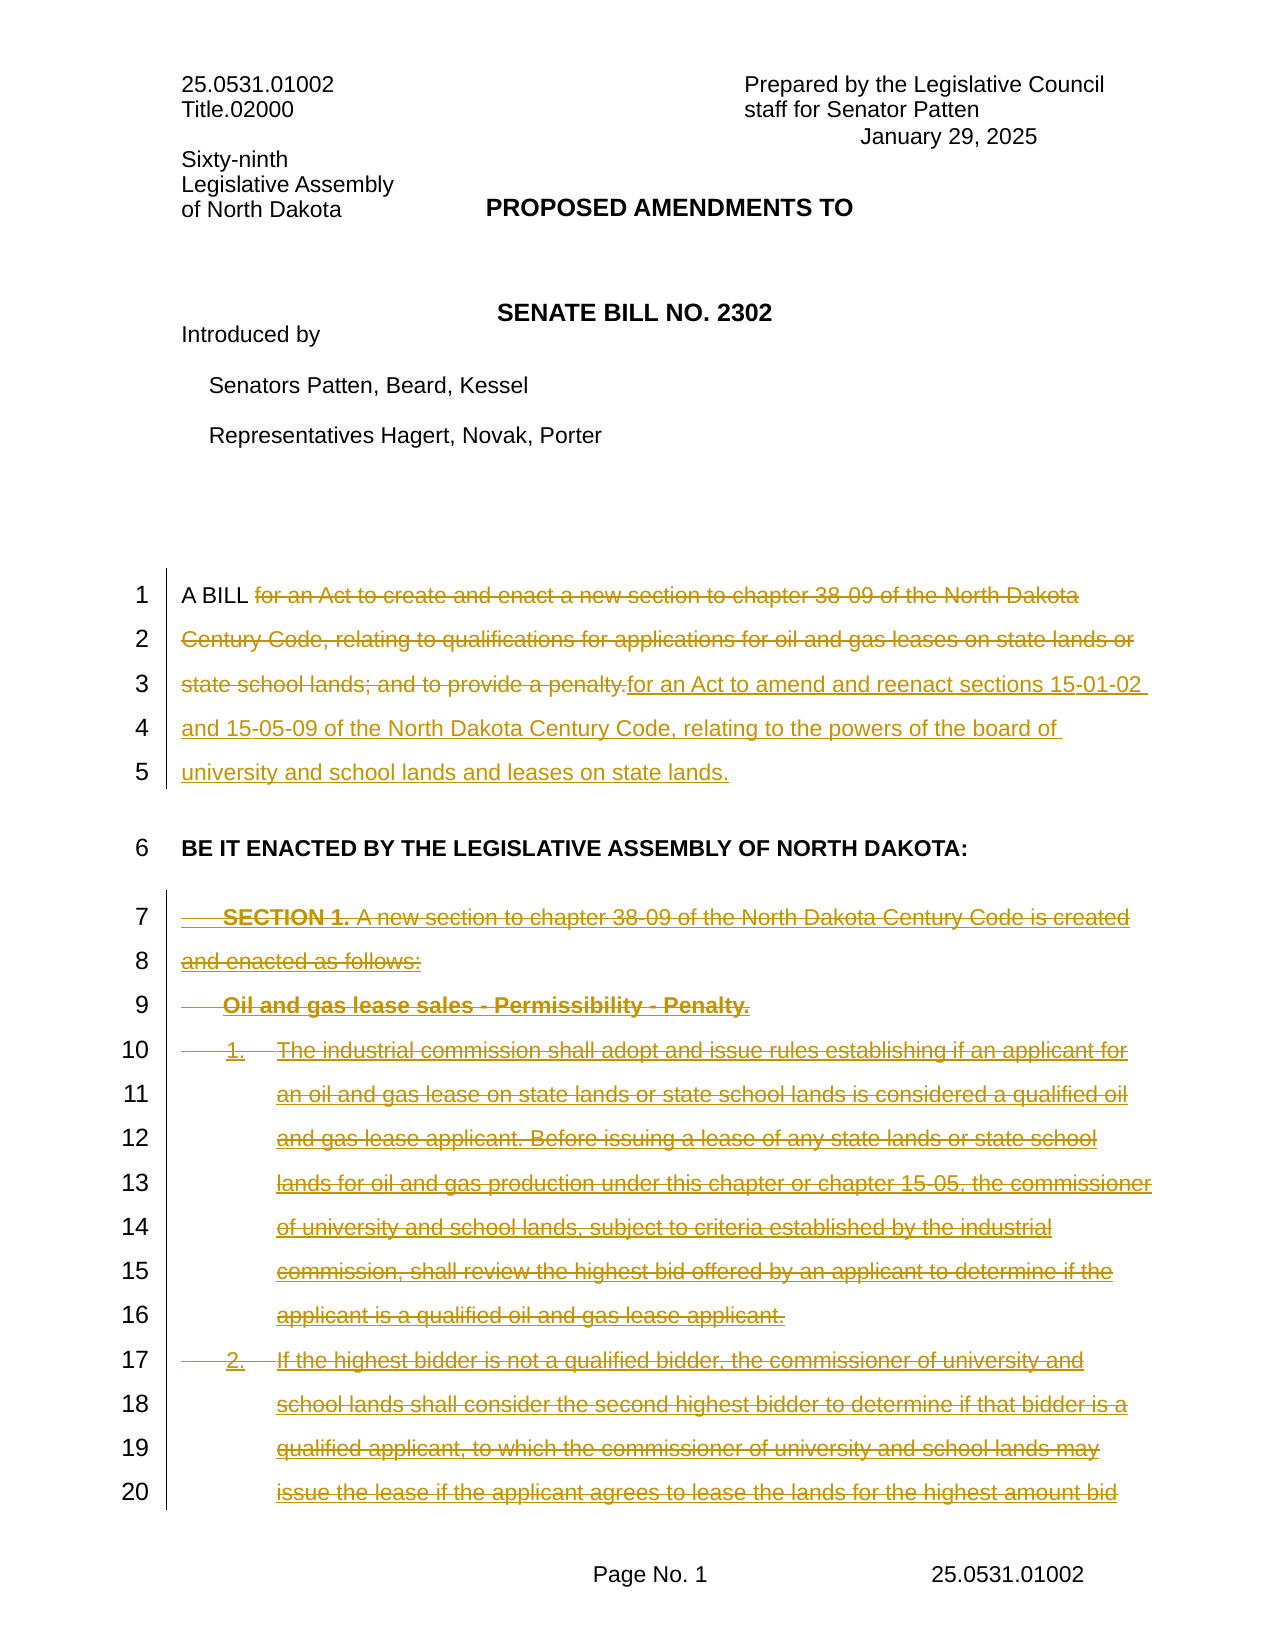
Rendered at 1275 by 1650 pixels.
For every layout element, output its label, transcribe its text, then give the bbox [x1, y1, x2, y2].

text Representatives Hagert, Novak, Porter [208, 425, 1154, 448]
text Senators Patten, Beard, Kessel [208, 375, 1154, 398]
text Legislative Assembly [181, 173, 1154, 198]
table_cell Sixty-ninth [181, 123, 744, 173]
title PROPOSED AMENDMENTS TO [486, 192, 872, 221]
table_header 25.0531.01002 Title.02000 [181, 73, 744, 123]
title Senate BILL NO. 2302 [490, 297, 772, 326]
text BE IT ENACTED BY THE LEGISLATIVE ASSEMBLY OF NORTH DAKOTA: [181, 821, 1154, 865]
text Introduced by [181, 323, 1154, 348]
table_header Prepared by the Legislative Council staff for Senator Patten [744, 73, 1153, 123]
text of North Dakota [181, 198, 1154, 223]
table_cell January 29, 2025 [744, 123, 1153, 173]
title A BILL for an Act to amend and reenact sections 15‑01‑02 and 15‑05‑09 of the North Dakota Century Code, relating to the powers of the board of university and school lands and leases on state lands. [181, 568, 1154, 789]
